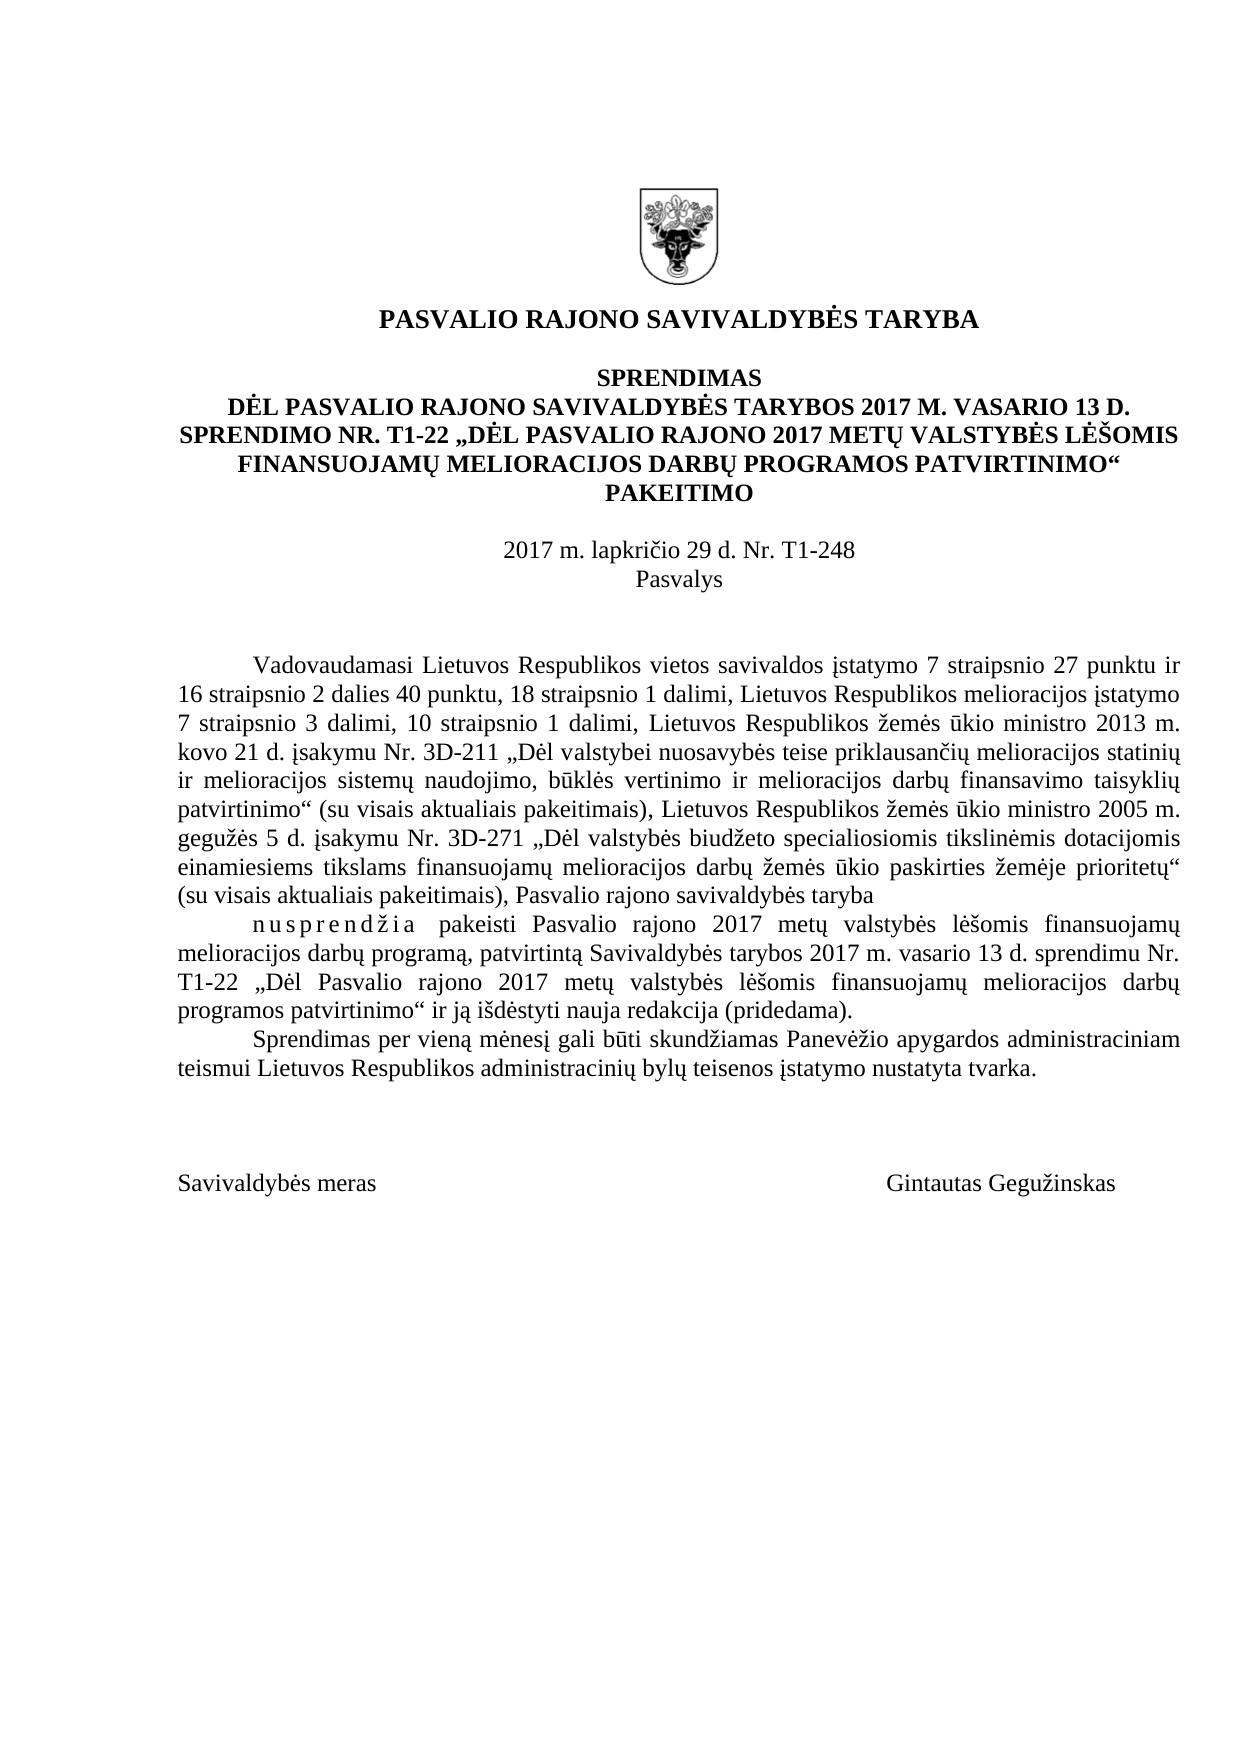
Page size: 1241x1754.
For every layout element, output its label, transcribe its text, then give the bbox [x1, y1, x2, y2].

text Savivaldybės meras Gintautas Gegužinskas [177, 1168, 1181, 1197]
text Pasvalio rajono savivaldybės taryba [177, 303, 1181, 334]
text Sprendimas [177, 363, 1181, 392]
text Dėl PASVALIO RAJONO SAVIVALDYBĖS TARYBOS 2017 M. VASARIO 13 D. SPRENDIMO NR. T1-22 „DĖL PASVALIO RAJONO 2017 METŲ VALSTYBĖS LĖŠOMIS FINANSUOJAMŲ MELIORACIJOS DARBŲ PROGRAMOS PATVIRTINIMO“ PAKEITIMO [177, 392, 1181, 507]
text Vadovaudamasi Lietuvos Respublikos vietos savivaldos įstatymo 7 straipsnio 27 punktu ir 16 straipsnio 2 dalies 40 punktu, 18 straipsnio 1 dalimi, Lietuvos Respublikos melioracijos įstatymo 7 straipsnio 3 dalimi, 10 straipsnio 1 dalimi, Lietuvos Respublikos žemės ūkio ministro 2013 m. kovo 21 d. įsakymu Nr. 3D-211 „Dėl valstybei nuosavybės teise priklausančių melioracijos statinių ir melioracijos sistemų naudojimo, būklės vertinimo ir melioracijos darbų finansavimo taisyklių patvirtinimo“ (su visais aktualiais pakeitimais), Lietuvos Respublikos žemės ūkio ministro 2005 m. gegužės 5 d. įsakymu Nr. 3D-271 „Dėl valstybės biudžeto specialiosiomis tikslinėmis dotacijomis einamiesiems tikslams finansuojamų melioracijos darbų žemės ūkio paskirties žemėje prioritetų“ (su visais aktualiais pakeitimais), Pasvalio rajono savivaldybės taryba [177, 651, 1181, 909]
text Sprendimas per vieną mėnesį gali būti skundžiamas Panevėžio apygardos administraciniam teismui Lietuvos Respublikos administracinių bylų teisenos įstatymo nustatyta tvarka. [177, 1024, 1181, 1082]
text Pasvalys [177, 564, 1181, 593]
text nusprendžia pakeisti Pasvalio rajono 2017 metų valstybės lėšomis finansuojamų melioracijos darbų programą, patvirtintą Savivaldybės tarybos 2017 m. vasario 13 d. sprendimu Nr. T1-22 „Dėl Pasvalio rajono 2017 metų valstybės lėšomis finansuojamų melioracijos darbų programos patvirtinimo“ ir ją išdėstyti nauja redakcija (pridedama). [177, 909, 1181, 1024]
text 2017 m. lapkričio 29 d. Nr. T1-248 [177, 536, 1181, 564]
